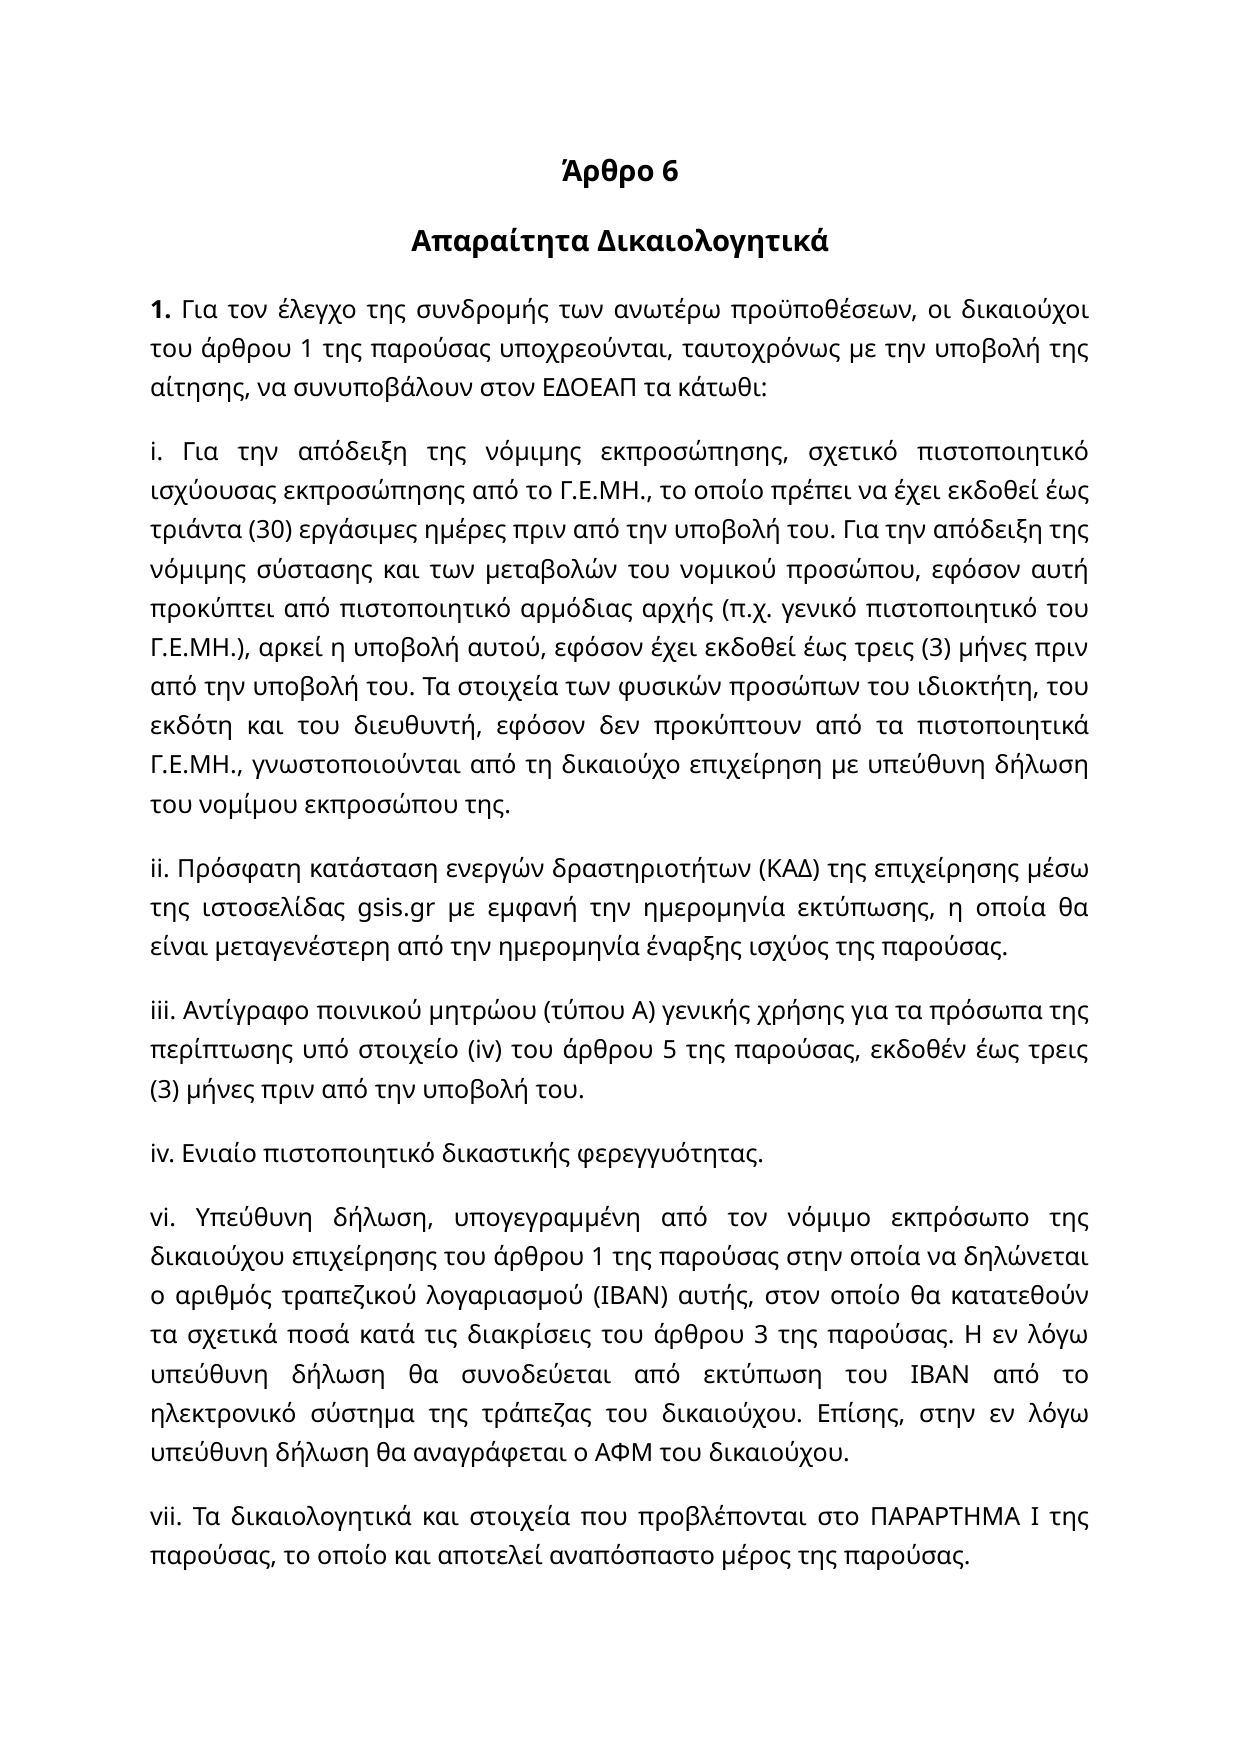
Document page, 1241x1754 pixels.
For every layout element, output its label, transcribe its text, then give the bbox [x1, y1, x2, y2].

text vi. Υπεύθυνη δήλωση, υπογεγραμμένη από τον νόμιμο εκπρόσωπο της δικαιούχου επιχείρησης του άρθρου 1 της παρούσας στην οποία να δηλώνεται ο αριθμός τραπεζικού λογαριασμού (IBAN) αυτής, στον οποίο θα κατατεθούν τα σχετικά ποσά κατά τις διακρίσεις του άρθρου 3 της παρούσας. Η εν λόγω υπεύθυνη δήλωση θα συνοδεύεται από εκτύπωση του ΙΒΑΝ από το ηλεκτρονικό σύστημα της τράπεζας του δικαιούχου. Επίσης, στην εν λόγω υπεύθυνη δήλωση θα αναγράφεται ο ΑΦΜ του δικαιούχου. [150, 1199, 1090, 1469]
text iii. Αντίγραφο ποινικού μητρώου (τύπου Α) γενικής χρήσης για τα πρόσωπα της περίπτωσης υπό στοιχείο (iv) του άρθρου 5 της παρούσας, εκδοθέν έως τρεις (3) μήνες πριν από την υποβολή του. [150, 993, 1090, 1105]
text i. Για την απόδειξη της νόμιμης εκπροσώπησης, σχετικό πιστοποιητικό ισχύουσας εκπροσώπησης από το Γ.Ε.ΜΗ., το οποίο πρέπει να έχει εκδοθεί έως τριάντα (30) εργάσιμες ημέρες πριν από την υποβολή του. Για την απόδειξη της νόμιμης σύστασης και των μεταβολών του νομικού προσώπου, εφόσον αυτή προκύπτει από πιστοποιητικό αρμόδιας αρχής (π.χ. γενικό πιστοποιητικό του Γ.Ε.ΜΗ.), αρκεί η υποβολή αυτού, εφόσον έχει εκδοθεί έως τρεις (3) μήνες πριν από την υποβολή του. Τα στοιχεία των φυσικών προσώπων του ιδιοκτήτη, του εκδότη και του διευθυντή, εφόσον δεν προκύπτουν από τα πιστοποιητικά Γ.Ε.ΜΗ., γνωστοποιούνται από τη δικαιούχο επιχείρηση με υπεύθυνη δήλωση του νομίμου εκπροσώπου της. [150, 434, 1090, 820]
text ii. Πρόσφατη κατάσταση ενεργών δραστηριοτήτων (ΚΑΔ) της επιχείρησης μέσω της ιστοσελίδας gsis.gr με εμφανή την ημερομηνία εκτύπωσης, η οποία θα είναι μεταγενέστερη από την ημερομηνία έναρξης ισχύος της παρούσας. [150, 850, 1090, 963]
text vii. Τα δικαιολογητικά και στοιχεία που προβλέπονται στο ΠΑΡΑΡΤΗΜΑ Ι της παρούσας, το οποίο και αποτελεί αναπόσπαστο μέρος της παρούσας. [150, 1499, 1090, 1572]
subtitle Άρθρο 6 [150, 150, 1090, 190]
subtitle Απαραίτητα Δικαιολογητικά [150, 221, 1090, 260]
text 1. Για τον έλεγχο της συνδρομής των ανωτέρω προϋποθέσεων, οι δικαιούχοι του άρθρου 1 της παρούσας υποχρεούνται, ταυτοχρόνως με την υποβολή της αίτησης, να συνυποβάλουν στον ΕΔΟΕΑΠ τα κάτωθι: [150, 291, 1090, 404]
text iv. Ενιαίο πιστοποιητικό δικαστικής φερεγγυότητας. [150, 1135, 1090, 1169]
